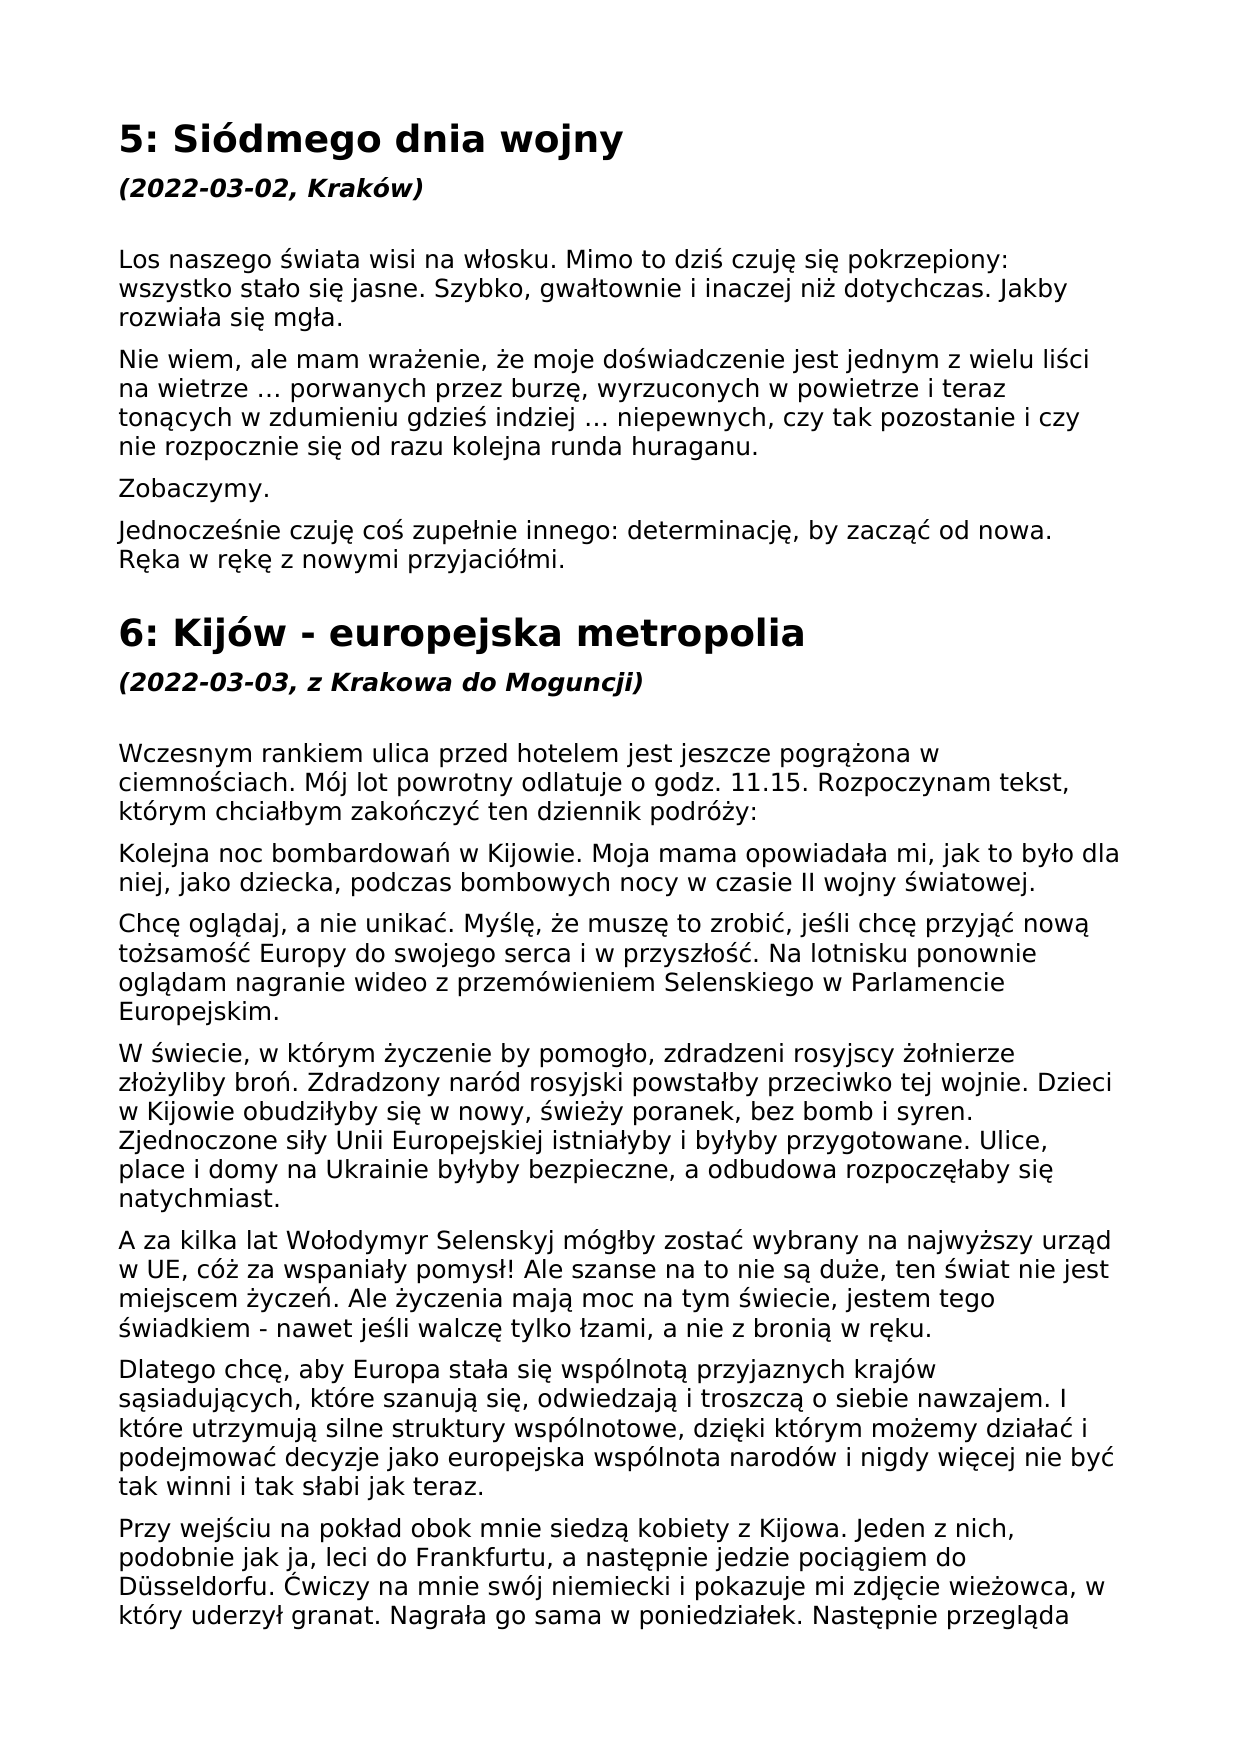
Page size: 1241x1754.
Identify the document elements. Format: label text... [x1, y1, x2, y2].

text (2022-03-02, Kraków) [118, 174, 1122, 233]
subtitle 5: Siódmego dnia wojny [118, 118, 1122, 162]
text (2022-03-03, z Krakowa do Moguncji) [118, 668, 1122, 726]
text Nie wiem, ale mam wrażenie, że moje doświadczenie jest jednym z wielu liści na wietrze … porwanych przez burzę, wyrzuconych w powietrze i teraz tonących w zdumieniu gdzieś indziej … niepewnych, czy tak pozostanie i czy nie rozpocznie się od razu kolejna runda huraganu. [118, 345, 1122, 462]
text Dlatego chcę, aby Europa stała się wspólnotą przyjaznych krajów sąsiadujących, które szanują się, odwiedzają i troszczą o siebie nawzajem. I które utrzymują silne struktury wspólnotowe, dzięki którym możemy działać i podejmować decyzje jako europejska wspólnota narodów i nigdy więcej nie być tak winni i tak słabi jak teraz. [118, 1355, 1122, 1501]
text Los naszego świata wisi na włosku. Mimo to dziś czuję się pokrzepiony: wszystko stało się jasne. Szybko, gwałtownie i inaczej niż dotychczas. Jakby rozwiała się mgła. [118, 245, 1122, 333]
text Kolejna noc bombardowań w Kijowie. Moja mama opowiadała mi, jak to było dla niej, jako dziecka, podczas bombowych nocy w czasie II wojny światowej. [118, 839, 1122, 897]
text A za kilka lat Wołodymyr Selenskyj mógłby zostać wybrany na najwyższy urząd w UE, cóż za wspaniały pomysł! Ale szanse na to nie są duże, ten świat nie jest miejscem życzeń. Ale życzenia mają moc na tym świecie, jestem tego świadkiem - nawet jeśli walczę tylko łzami, a nie z bronią w ręku. [118, 1226, 1122, 1343]
text Chcę oglądaj, a nie unikać. Myślę, że muszę to zrobić, jeśli chcę przyjąć nową tożsamość Europy do swojego serca i w przyszłość. Na lotnisku ponownie oglądam nagranie wideo z przemówieniem Selenskiego w Parlamencie Europejskim. [118, 909, 1122, 1026]
text Przy wejściu na pokład obok mnie siedzą kobiety z Kijowa. Jeden z nich, podobnie jak ja, leci do Frankfurtu, a następnie jedzie pociągiem do Düsseldorfu. Ćwiczy na mnie swój niemiecki i pokazuje mi zdjęcie wieżowca, w który uderzył granat. Nagrała go sama w poniedziałek. Następnie przegląda [118, 1514, 1122, 1630]
text W świecie, w którym życzenie by pomogło, zdradzeni rosyjscy żołnierze złożyliby broń. Zdradzony naród rosyjski powstałby przeciwko tej wojnie. Dzieci w Kijowie obudziłyby się w nowy, świeży poranek, bez bomb i syren. Zjednoczone siły Unii Europejskiej istniałyby i byłyby przygotowane. Ulice, place i domy na Ukrainie byłyby bezpieczne, a odbudowa rozpoczęłaby się natychmiast. [118, 1039, 1122, 1214]
text Wczesnym rankiem ulica przed hotelem jest jeszcze pogrążona w ciemnościach. Mój lot powrotny odlatuje o godz. 11.15. Rozpoczynam tekst, którym chciałbym zakończyć ten dziennik podróży: [118, 739, 1122, 826]
text Zobaczymy. [118, 474, 1122, 503]
subtitle 6: Kijów - europejska metropolia [118, 612, 1122, 655]
text Jednocześnie czuję coś zupełnie innego: determinację, by zacząć od nowa. Ręka w rękę z nowymi przyjaciółmi. [118, 516, 1122, 574]
